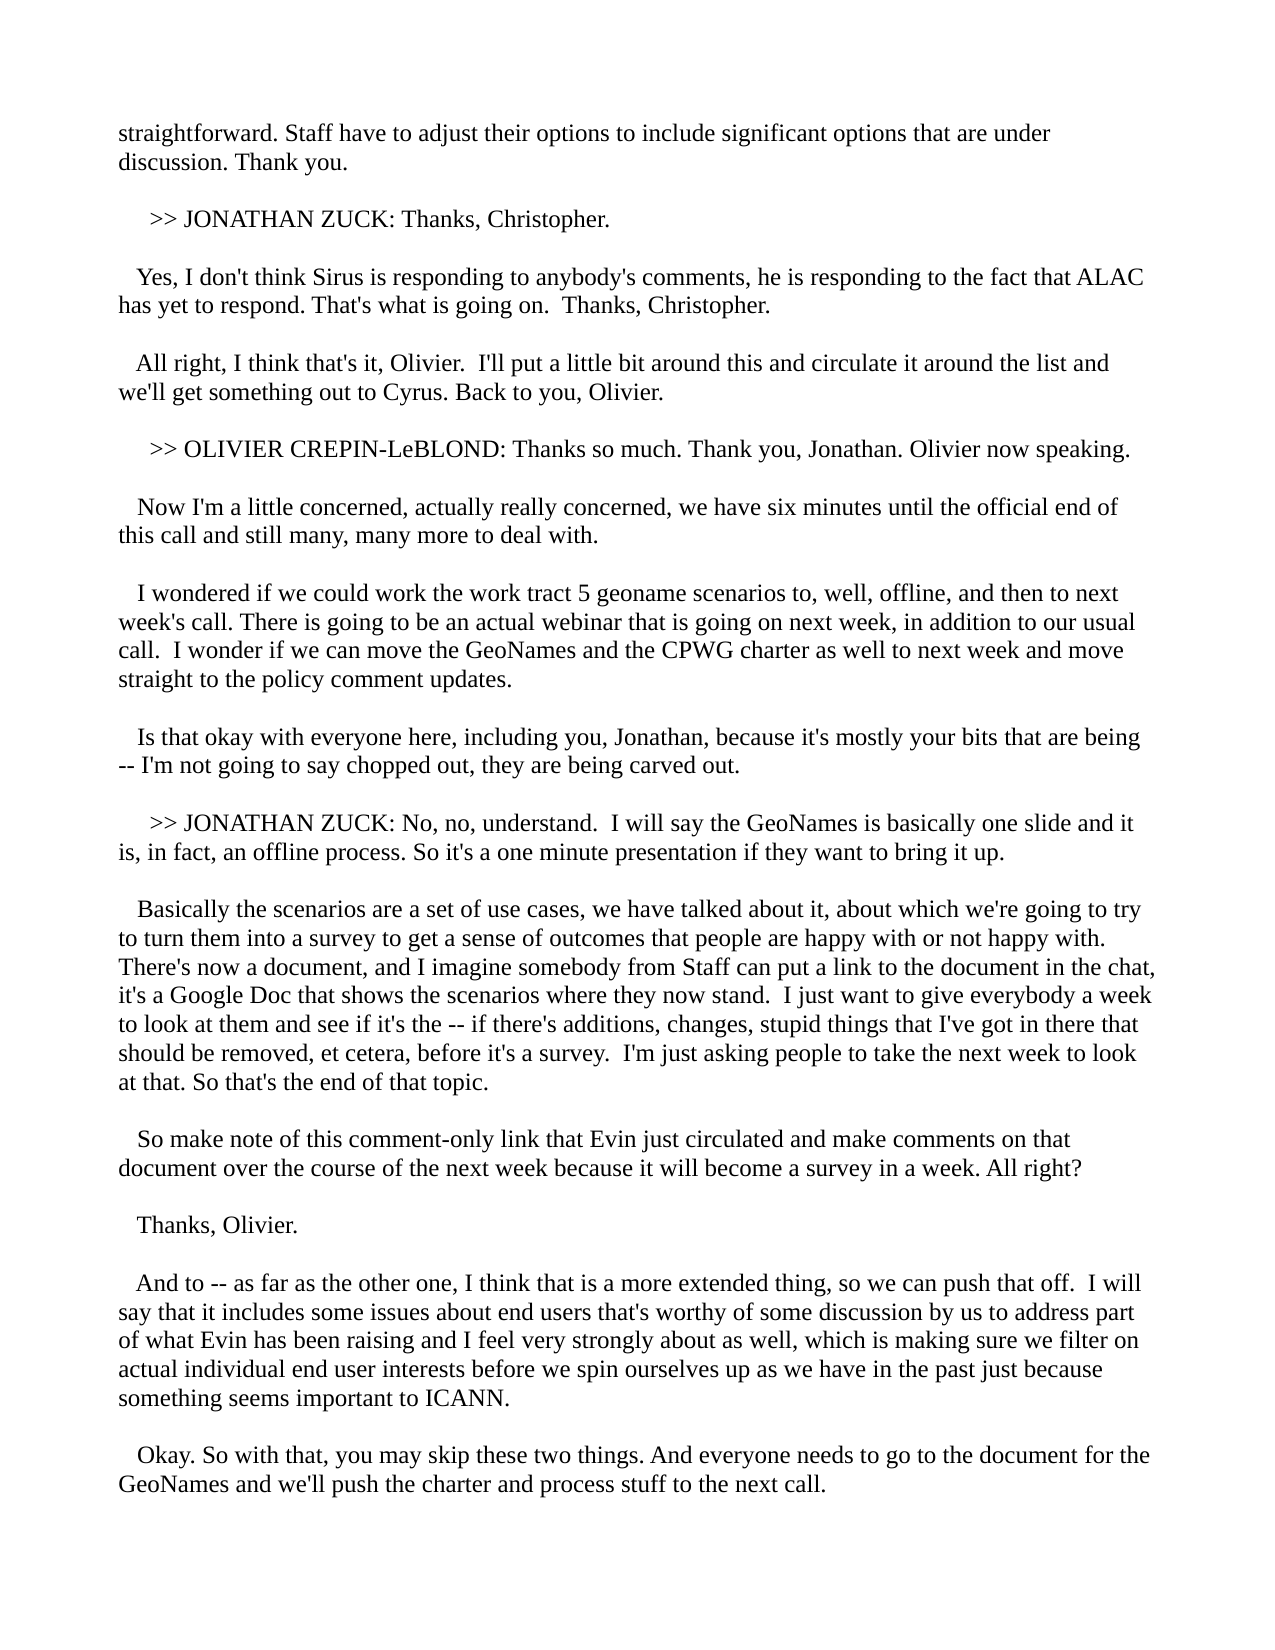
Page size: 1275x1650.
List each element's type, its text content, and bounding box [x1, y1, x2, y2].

text >> JONATHAN ZUCK: No, no, understand. I will say the GeoNames is basically one slide and it is, in fact, an offline process. So it's a one minute presentation if they want to bring it up. [118, 808, 1157, 866]
text straightforward. Staff have to adjust their options to include significant options that are under discussion. Thank you. [118, 118, 1157, 176]
text Thanks, Olivier. [118, 1211, 1157, 1239]
text Is that okay with everyone here, including you, Jonathan, because it's mostly your bits that are being -- I'm not going to say chopped out, they are being carved out. [118, 722, 1157, 779]
text >> JONATHAN ZUCK: Thanks, Christopher. [118, 204, 1157, 233]
text I wondered if we could work the work tract 5 geoname scenarios to, well, offline, and then to next week's call. There is going to be an actual webinar that is going on next week, in addition to our usual call. I wonder if we can move the GeoNames and the CPWG charter as well to next week and move straight to the policy comment updates. [118, 578, 1157, 693]
text Basically the scenarios are a set of use cases, we have talked about it, about which we're going to try to turn them into a survey to get a sense of outcomes that people are happy with or not happy with. There's now a document, and I imagine somebody from Staff can put a link to the document in the chat, it's a Google Doc that shows the scenarios where they now stand. I just want to give everybody a week to look at them and see if it's the -- if there's additions, changes, stupid things that I've got in there that should be removed, et cetera, before it's a survey. I'm just asking people to take the next week to look at that. So that's the end of that topic. [118, 894, 1157, 1096]
text Okay. So with that, you may skip these two things. And everyone needs to go to the document for the GeoNames and we'll push the charter and process stuff to the next call. [118, 1441, 1157, 1498]
text Yes, I don't think Sirus is responding to anybody's comments, he is responding to the fact that ALAC has yet to respond. That's what is going on. Thanks, Christopher. [118, 262, 1157, 319]
text >> OLIVIER CREPIN-LeBLOND: Thanks so much. Thank you, Jonathan. Olivier now speaking. [118, 434, 1157, 463]
text All right, I think that's it, Olivier. I'll put a little bit around this and circulate it around the list and we'll get something out to Cyrus. Back to you, Olivier. [118, 348, 1157, 406]
text Now I'm a little concerned, actually really concerned, we have six minutes until the official end of this call and still many, many more to deal with. [118, 492, 1157, 549]
text So make note of this comment-only link that Evin just circulated and make comments on that document over the course of the next week because it will become a survey in a week. All right? [118, 1124, 1157, 1182]
text And to -- as far as the other one, I think that is a more extended thing, so we can push that off. I will say that it includes some issues about end users that's worthy of some discussion by us to address part of what Evin has been raising and I feel very strongly about as well, which is making sure we filter on actual individual end user interests before we spin ourselves up as we have in the past just because something seems important to ICANN. [118, 1268, 1157, 1412]
